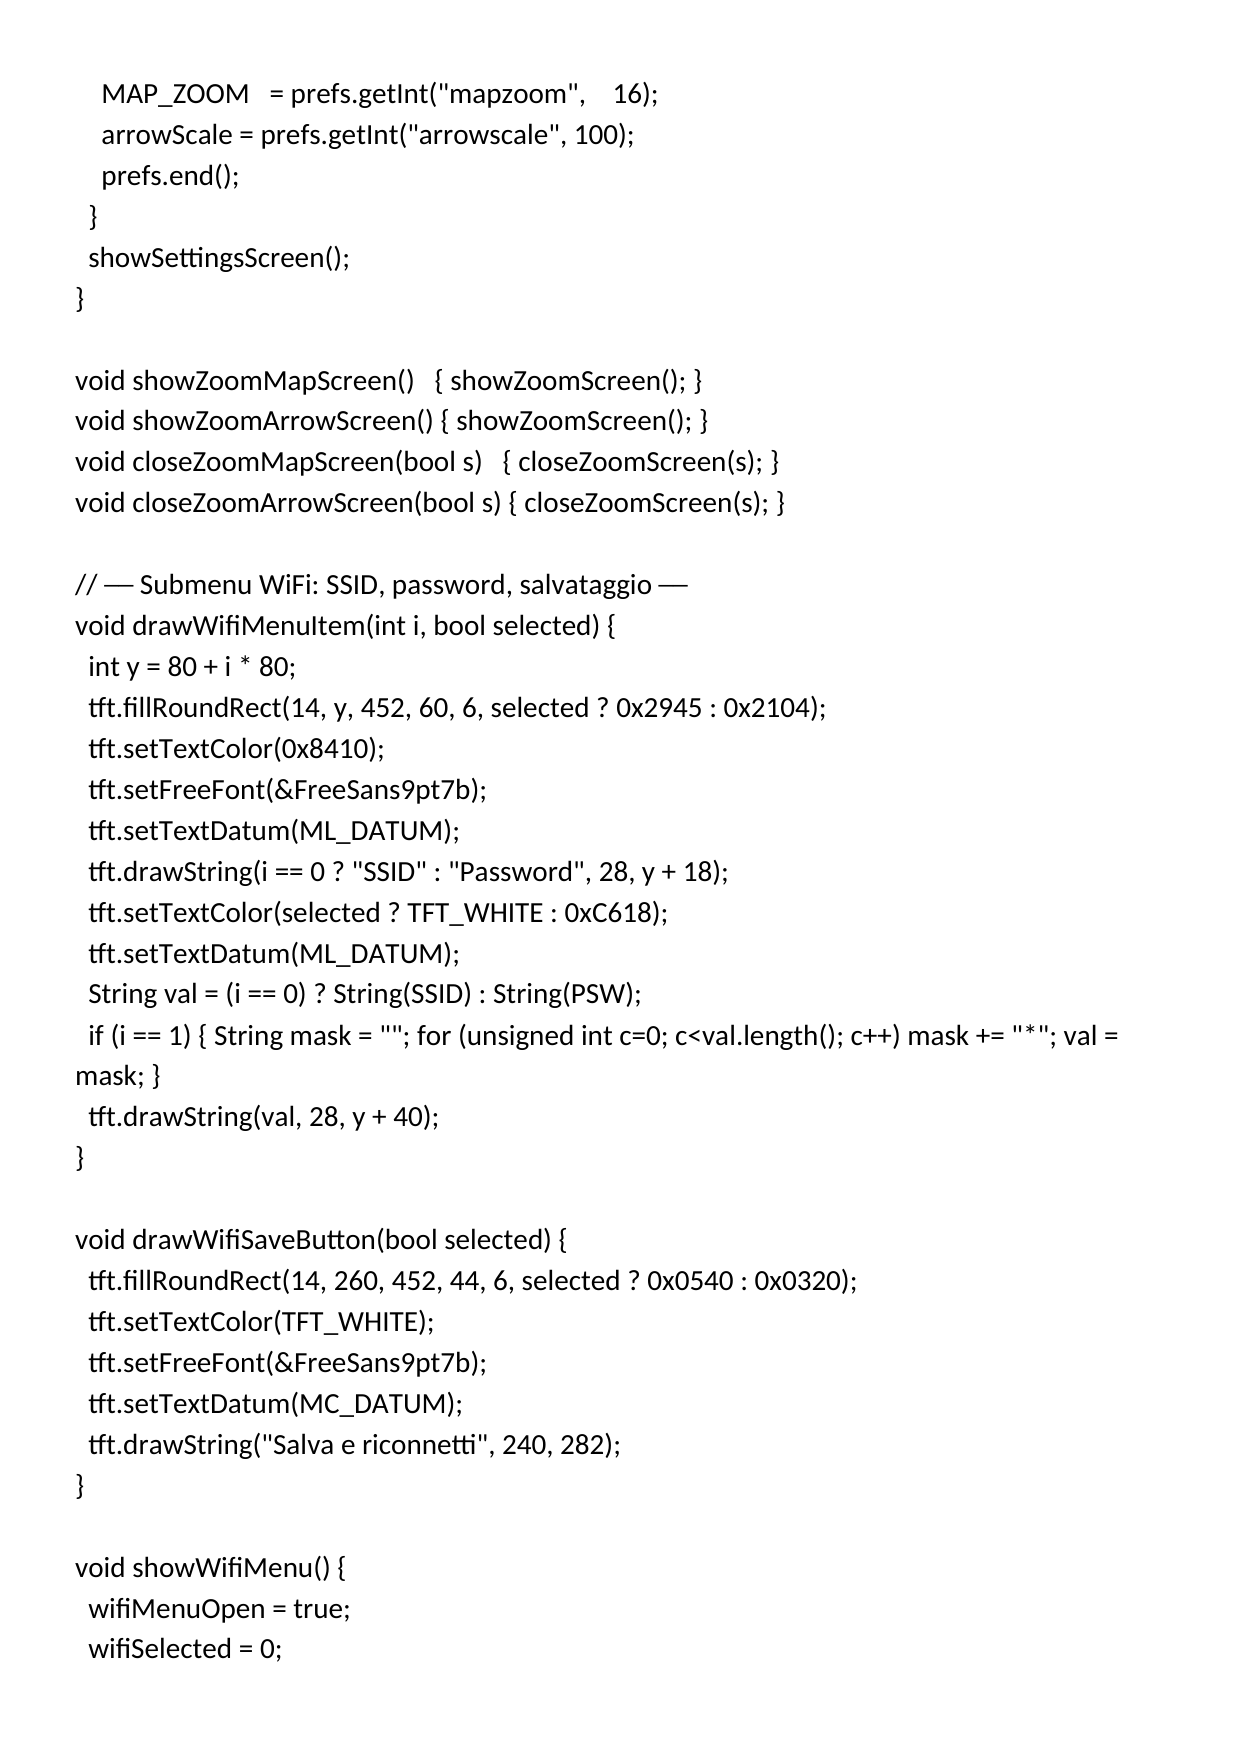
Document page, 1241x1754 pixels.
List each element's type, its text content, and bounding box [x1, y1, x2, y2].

text tft.setFreeFont(&FreeSans9pt7b); [75, 771, 1165, 807]
text void showZoomMapScreen() { showZoomScreen(); } [75, 362, 1165, 397]
text tft.drawString(i == 0 ? "SSID" : "Password", 28, y + 18); [75, 853, 1165, 888]
text tft.setTextColor(0x8410); [75, 730, 1165, 766]
text prefs.end(); [75, 157, 1165, 192]
text tft.setTextColor(selected ? TFT_WHITE : 0xC618); [75, 894, 1165, 929]
text if (i == 1) { String mask = ""; for (unsigned int c=0; c<val.length(); c++) mask += "*"; val = mask; } [75, 1017, 1165, 1093]
text } [75, 1139, 1165, 1175]
text wifiMenuOpen = true; [75, 1590, 1165, 1625]
text tft.fillRoundRect(14, 260, 452, 44, 6, selected ? 0x0540 : 0x0320); [75, 1262, 1165, 1298]
text tft.setTextDatum(MC_DATUM); [75, 1385, 1165, 1421]
text void showZoomArrowScreen() { showZoomScreen(); } [75, 402, 1165, 438]
text void showWifiMenu() { [75, 1549, 1165, 1584]
text tft.setTextDatum(ML_DATUM); [75, 812, 1165, 847]
text void closeZoomArrowScreen(bool s) { closeZoomScreen(s); } [75, 484, 1165, 520]
text } [75, 198, 1165, 233]
text tft.setTextColor(TFT_WHITE); [75, 1303, 1165, 1339]
text } [75, 1467, 1165, 1502]
text tft.drawString(val, 28, y + 40); [75, 1098, 1165, 1134]
text tft.setTextDatum(ML_DATUM); [75, 935, 1165, 970]
text wifiSelected = 0; [75, 1631, 1165, 1666]
text String val = (i == 0) ? String(SSID) : String(PSW); [75, 976, 1165, 1011]
text arrowScale = prefs.getInt("arrowscale", 100); [75, 116, 1165, 152]
text // ── Submenu WiFi: SSID, password, salvataggio ── [75, 566, 1165, 602]
text tft.fillRoundRect(14, y, 452, 60, 6, selected ? 0x2945 : 0x2104); [75, 689, 1165, 725]
text void drawWifiMenuItem(int i, bool selected) { [75, 607, 1165, 643]
text void drawWifiSaveButton(bool selected) { [75, 1221, 1165, 1257]
text MAP_ZOOM = prefs.getInt("mapzoom", 16); [75, 75, 1165, 111]
text int y = 80 + i * 80; [75, 648, 1165, 684]
text void closeZoomMapScreen(bool s) { closeZoomScreen(s); } [75, 443, 1165, 479]
text } [75, 280, 1165, 315]
text tft.setFreeFont(&FreeSans9pt7b); [75, 1344, 1165, 1380]
text showSettingsScreen(); [75, 239, 1165, 274]
text tft.drawString("Salva e riconnetti", 240, 282); [75, 1426, 1165, 1462]
